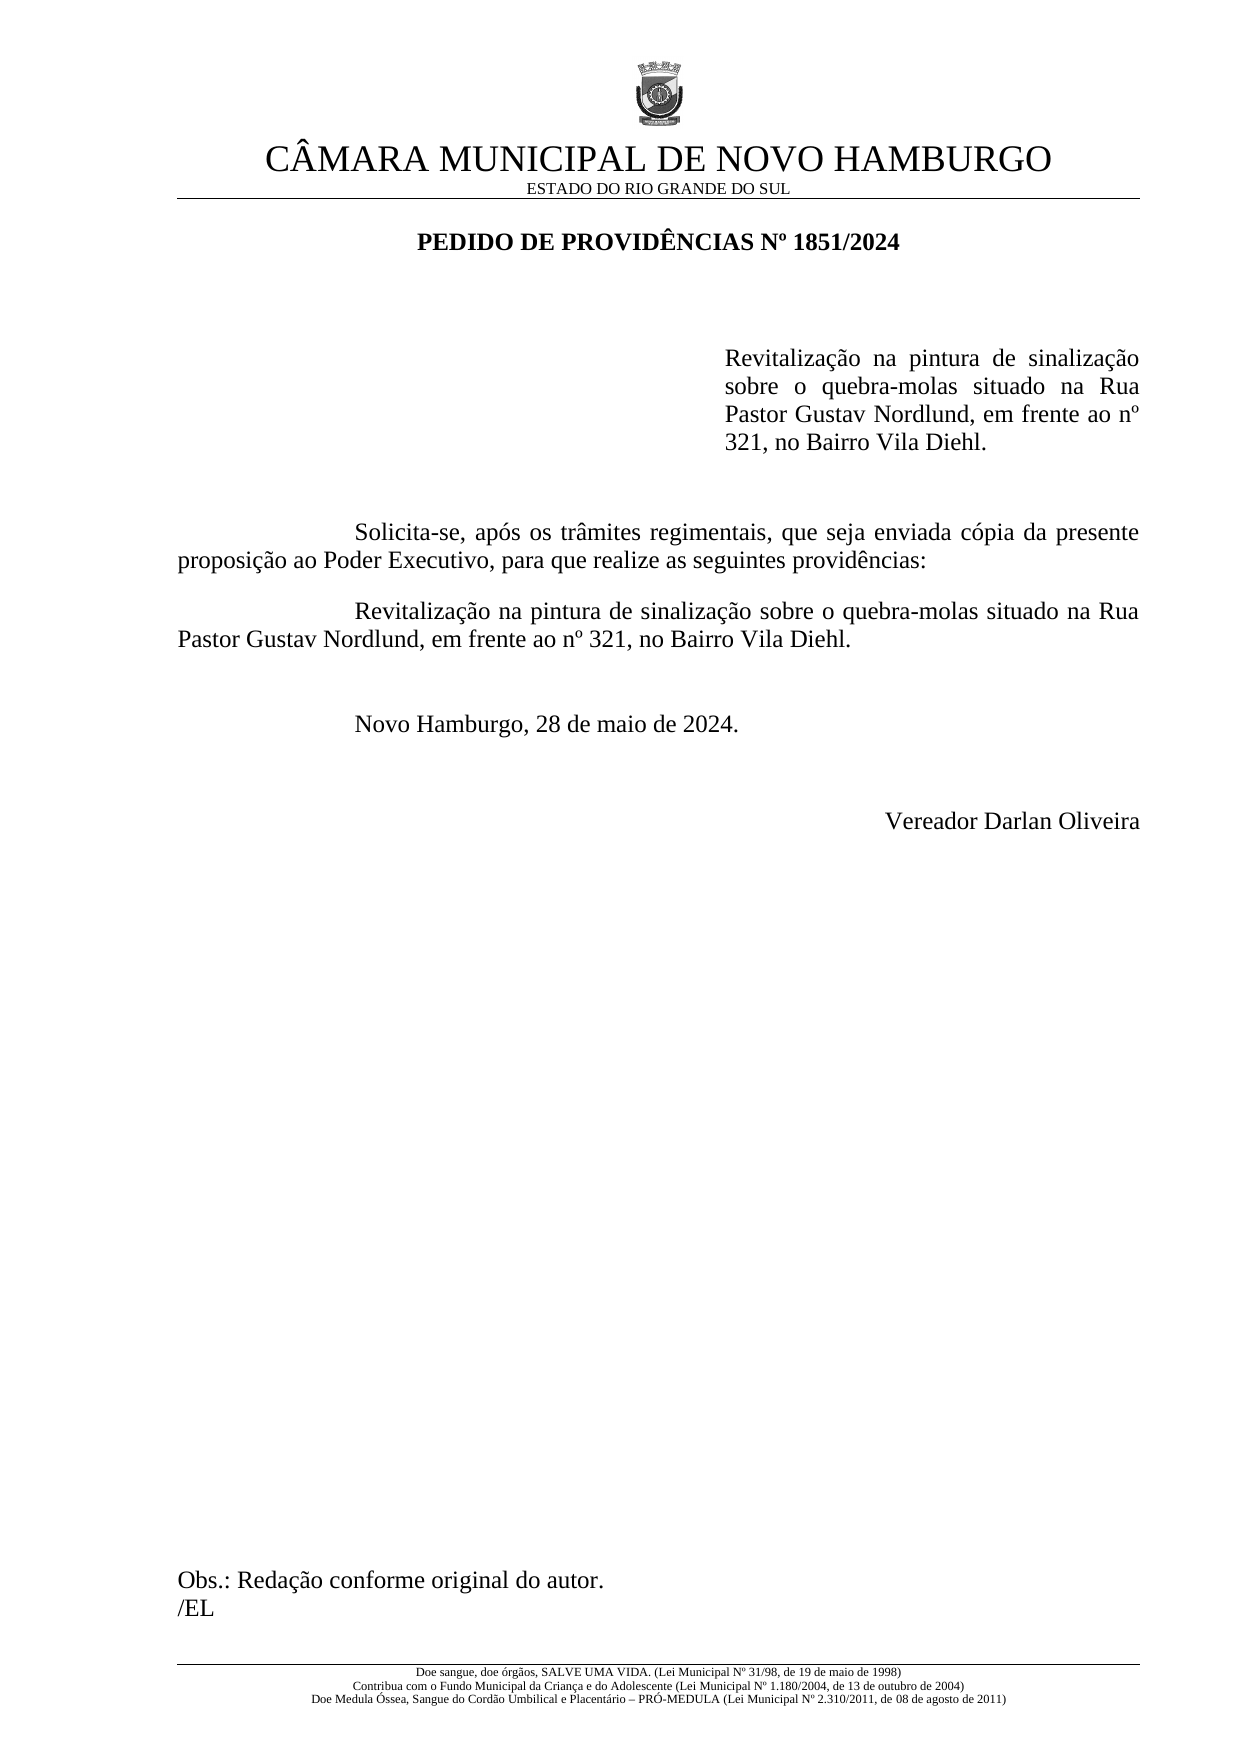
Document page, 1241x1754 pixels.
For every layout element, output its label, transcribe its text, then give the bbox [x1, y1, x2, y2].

text Revitalização na pintura de sinalização sobre o quebra-molas situado na Rua Pastor Gustav Nordlund, em frente ao nº 321, no Bairro Vila Diehl. [177, 597, 1140, 653]
text PEDIDO DE PROVIDÊNCIAS Nº 1851/2024 [177, 228, 1140, 256]
text /EL [177, 1594, 1140, 1622]
list Revitalização na pintura de sinalização sobre o quebra-molas situado na Rua Pastor Gustav Nordlund, em frente ao nº 321, no Bairro Vila Diehl. [687, 344, 1140, 455]
text Obs.: Redação conforme original do autor. [177, 1567, 1140, 1594]
text Vereador Darlan Oliveira [177, 807, 1140, 834]
text Solicita-se, após os trâmites regimentais, que seja enviada cópia da presente proposição ao Poder Executivo, para que realize as seguintes providências: [177, 518, 1140, 574]
text Novo Hamburgo, 28 de maio de 2024. [177, 710, 1140, 738]
